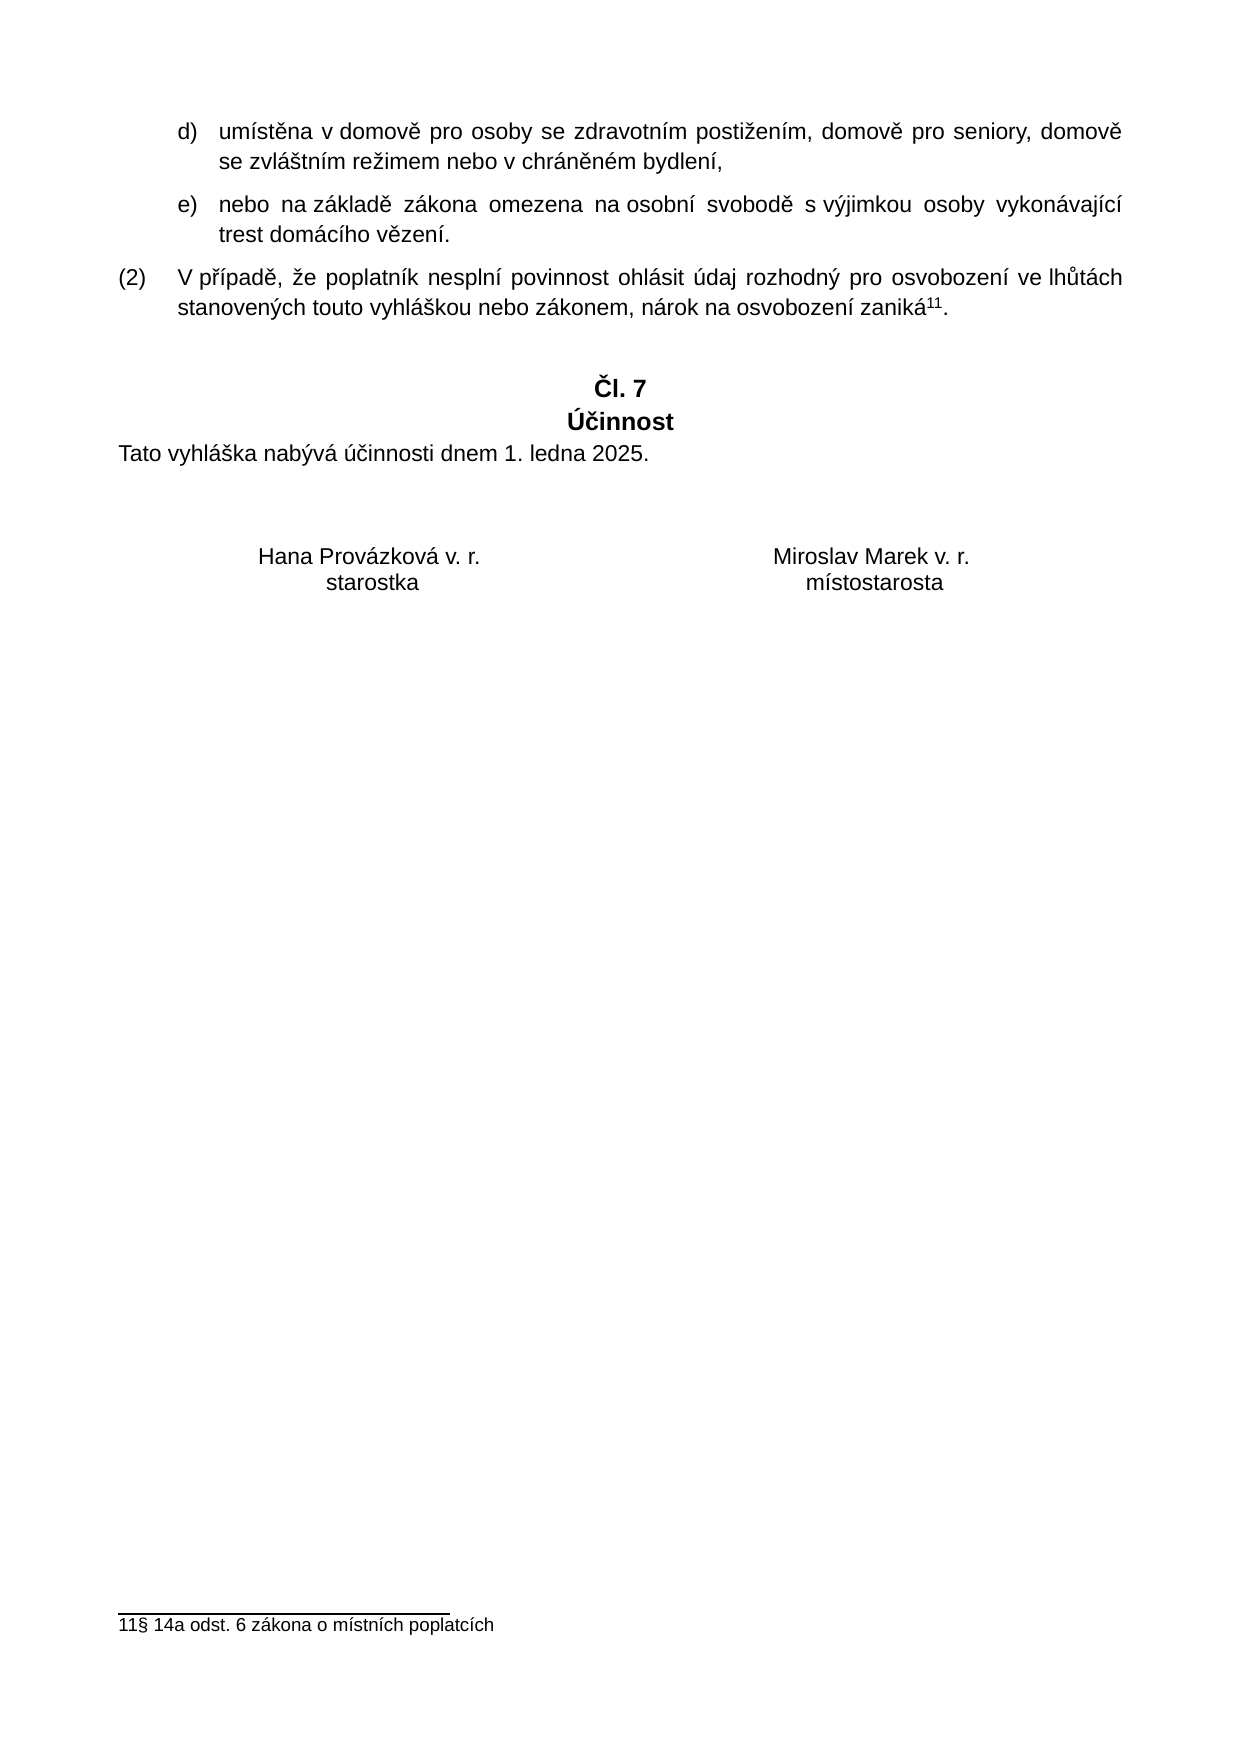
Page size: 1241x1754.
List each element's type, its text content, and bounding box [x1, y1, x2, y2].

table_header Miroslav Marek v. r. místostarosta [620, 483, 1122, 601]
list umístěna v domově pro osoby se zdravotním postižením, domově pro seniory, domově se zvláštním režimem nebo v chráněném bydlení, [177, 118, 1122, 175]
table_cell [118, 601, 620, 719]
table_header Hana Provázková v. r. starostka [118, 483, 620, 601]
list V případě, že poplatník nesplní povinnost ohlásit údaj rozhodný pro osvobození ve lhůtách stanovených touto vyhláškou nebo zákonem, nárok na osvobození zaniká. [118, 264, 1122, 321]
list § 14a odst. 6 zákona o místních poplatcích [118, 1614, 1122, 1635]
text Tato vyhláška nabývá účinnosti dnem 1. ledna 2025. [118, 440, 1122, 467]
list nebo na základě zákona omezena na osobní svobodě s výjimkou osoby vykonávající trest domácího vězení. [177, 191, 1122, 248]
subtitle Čl. 7 Účinnost [118, 374, 1122, 436]
table_cell [620, 601, 1122, 719]
